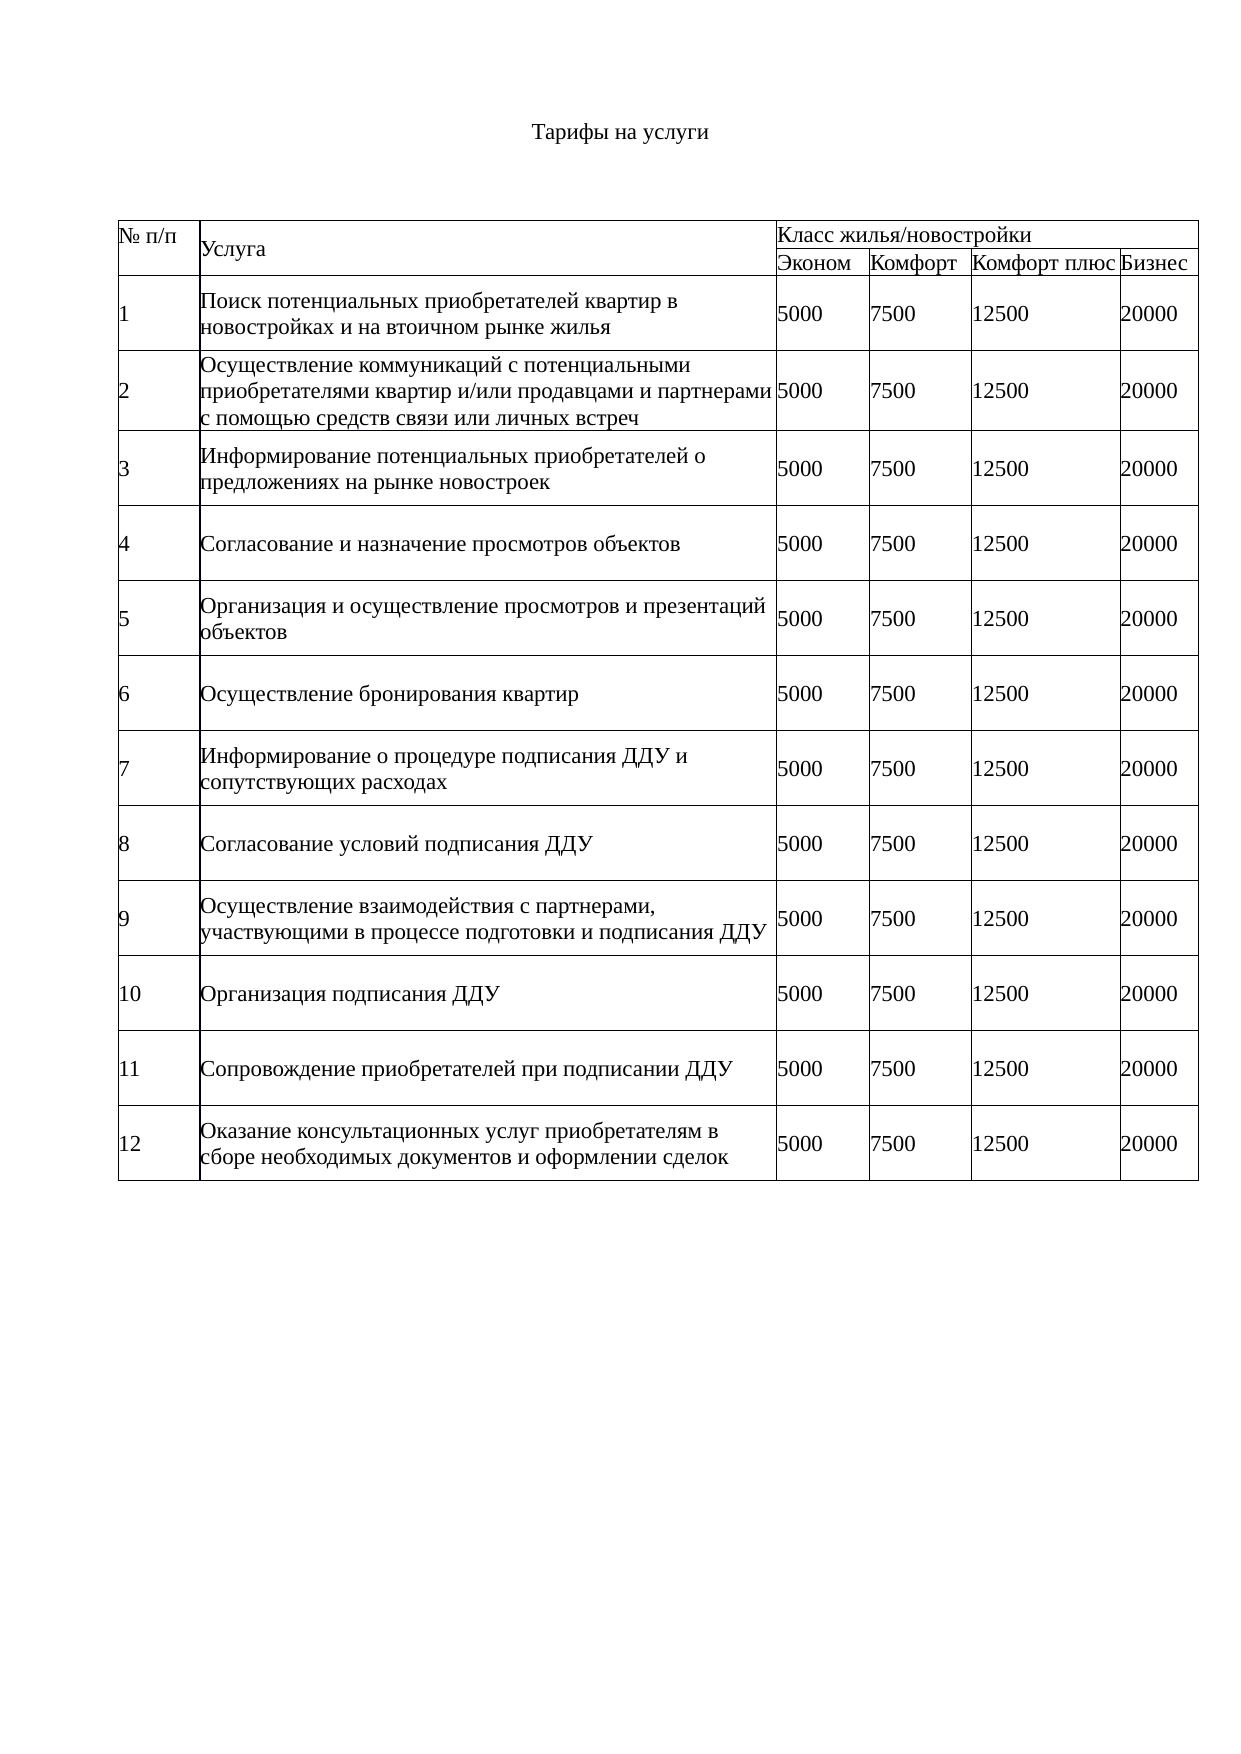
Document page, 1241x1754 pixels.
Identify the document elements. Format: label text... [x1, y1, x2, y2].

table_cell 7500 [870, 1106, 971, 1180]
text Тарифы на услуги [118, 118, 1122, 144]
table_cell 10 [119, 956, 199, 1030]
table_cell 7500 [870, 656, 971, 730]
table_cell Эконом [777, 249, 869, 275]
table_cell 5000 [777, 656, 869, 730]
table_cell 20000 [1121, 806, 1198, 880]
table_cell 7500 [870, 1031, 971, 1105]
table_cell 5 [119, 581, 199, 655]
table_cell Согласование и назначение просмотров объектов [201, 506, 776, 580]
table_cell 1 [119, 276, 199, 350]
table_cell 5000 [777, 806, 869, 880]
table_cell 20000 [1121, 506, 1198, 580]
table_cell 12500 [972, 581, 1120, 655]
table_cell 12500 [972, 351, 1120, 430]
table_cell 5000 [777, 1106, 869, 1180]
table_cell 12500 [972, 731, 1120, 805]
table_cell 20000 [1121, 276, 1198, 350]
table_cell 20000 [1121, 1106, 1198, 1180]
table_cell 5000 [777, 276, 869, 350]
table_cell Поиск потенциальных приобретателей квартир в новостройках и на втоичном рынке жилья [201, 276, 776, 350]
table_cell 7 [119, 731, 199, 805]
table_cell 12 [119, 1106, 199, 1180]
table_cell 9 [119, 881, 199, 955]
table_cell 20000 [1121, 581, 1198, 655]
table_cell 7500 [870, 881, 971, 955]
table_cell 4 [119, 506, 199, 580]
table_cell Бизнес [1121, 249, 1198, 275]
table_cell 20000 [1121, 956, 1198, 1030]
table_cell Организация и осуществление просмотров и презентаций объектов [201, 581, 776, 655]
table_cell Сопровождение приобретателей при подписании ДДУ [201, 1031, 776, 1105]
table_cell 7500 [870, 276, 971, 350]
table_cell 5000 [777, 1031, 869, 1105]
table_cell 12500 [972, 1106, 1120, 1180]
table_cell 5000 [777, 431, 869, 505]
table_cell Осуществление бронирования квартир [201, 656, 776, 730]
table_cell 7500 [870, 581, 971, 655]
table_cell 20000 [1121, 656, 1198, 730]
table_cell 20000 [1121, 881, 1198, 955]
table_cell Организация подписания ДДУ [201, 956, 776, 1030]
table_cell 12500 [972, 276, 1120, 350]
table_cell Оказание консультационных услуг приобретателям в сборе необходимых документов и оформлении сделок [201, 1106, 776, 1180]
table_header Услуга [201, 221, 776, 275]
table_cell 20000 [1121, 731, 1198, 805]
table_cell 7500 [870, 506, 971, 580]
table_cell 12500 [972, 506, 1120, 580]
table_header № п/п [119, 221, 199, 275]
table_cell 2 [119, 351, 199, 430]
table_cell 20000 [1121, 1031, 1198, 1105]
table_cell 7500 [870, 956, 971, 1030]
table_cell 8 [119, 806, 199, 880]
table_cell 11 [119, 1031, 199, 1105]
table_cell 6 [119, 656, 199, 730]
table_cell Информирование о процедуре подписания ДДУ и сопутствующих расходах [201, 731, 776, 805]
table_header Класс жилья/новостройки [777, 221, 1198, 248]
table_cell Осуществление коммуникаций с потенциальными приобретателями квартир и/или продавцами и партнерами с помощью средств связи или личных встреч [201, 351, 776, 430]
table_cell 7500 [870, 351, 971, 430]
table_cell 5000 [777, 881, 869, 955]
table_cell 7500 [870, 806, 971, 880]
table_cell 20000 [1121, 431, 1198, 505]
table_cell 3 [119, 431, 199, 505]
table_cell 12500 [972, 1031, 1120, 1105]
table_cell Осуществление взаимодействия с партнерами, участвующими в процессе подготовки и подписания ДДУ [201, 881, 776, 955]
table_cell Согласование условий подписания ДДУ [201, 806, 776, 880]
table_cell 12500 [972, 431, 1120, 505]
table_cell 12500 [972, 956, 1120, 1030]
table_cell 12500 [972, 656, 1120, 730]
table_cell 5000 [777, 581, 869, 655]
table_cell 7500 [870, 431, 971, 505]
table_cell 5000 [777, 506, 869, 580]
table_cell 5000 [777, 731, 869, 805]
table_cell Комфорт [870, 249, 971, 275]
table_cell Информирование потенциальных приобретателей о предложениях на рынке новостроек [201, 431, 776, 505]
table_cell 5000 [777, 956, 869, 1030]
table_cell 20000 [1121, 351, 1198, 430]
table_cell 5000 [777, 351, 869, 430]
table_cell Комфорт плюс [972, 249, 1120, 275]
table_cell 7500 [870, 731, 971, 805]
table_cell 12500 [972, 806, 1120, 880]
table_cell 12500 [972, 881, 1120, 955]
